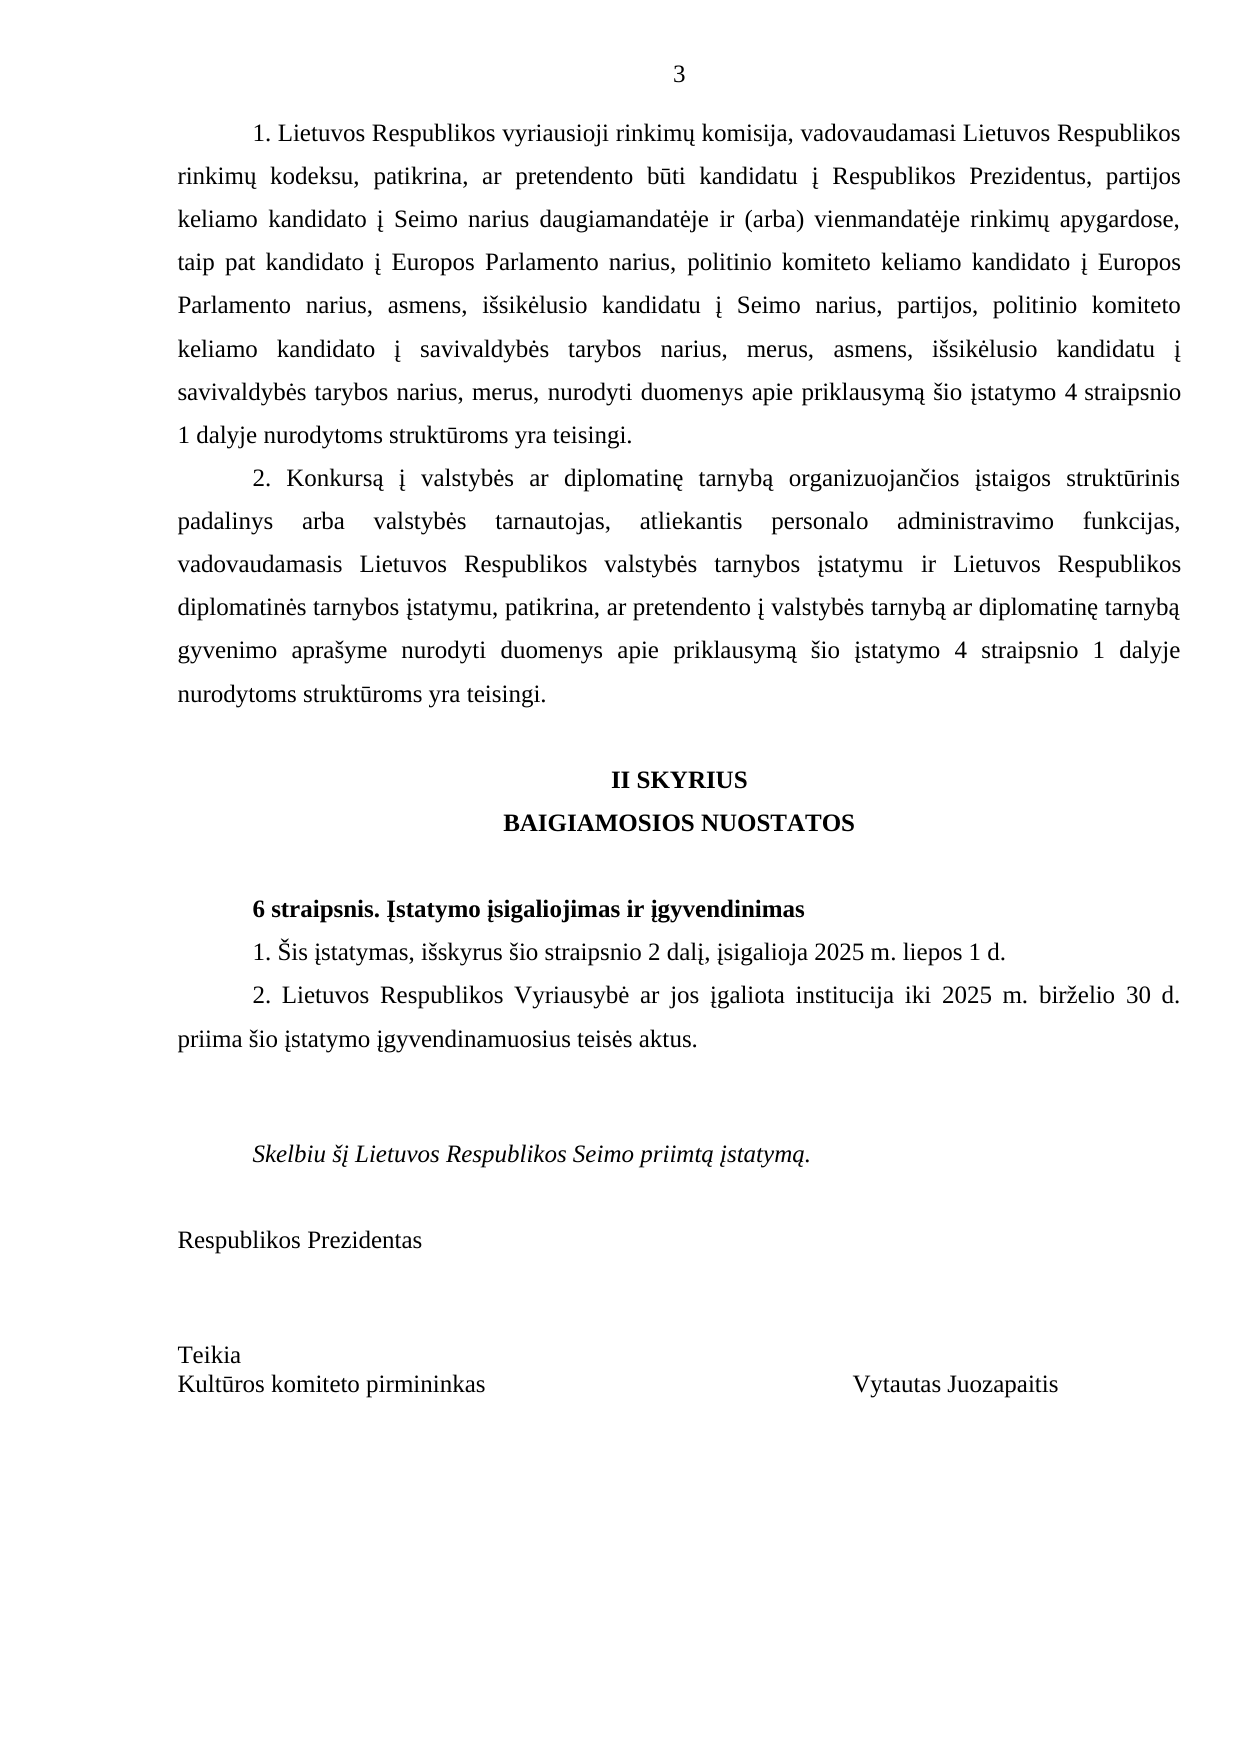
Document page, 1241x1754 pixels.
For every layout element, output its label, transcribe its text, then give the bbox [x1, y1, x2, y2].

text Skelbiu šį Lietuvos Respublikos Seimo priimtą įstatymą. [177, 1139, 1181, 1167]
text BAIGIAMOSIOS NUOSTATOS [177, 808, 1181, 837]
text 1. Lietuvos Respublikos vyriausioji rinkimų komisija, vadovaudamasi Lietuvos Respublikos rinkimų kodeksu, patikrina, ar pretendento būti kandidatu į Respublikos Prezidentus, partijos keliamo kandidato į Seimo narius daugiamandatėje ir (arba) vienmandatėje rinkimų apygardose, taip pat kandidato į Europos Parlamento narius, politinio komiteto keliamo kandidato į Europos Parlamento narius, asmens, išsikėlusio kandidatu į Seimo narius, partijos, politinio komiteto keliamo kandidato į savivaldybės tarybos narius, merus, asmens, išsikėlusio kandidatu į savivaldybės tarybos narius, merus, nurodyti duomenys apie priklausymą šio įstatymo 4 straipsnio 1 dalyje nurodytoms struktūroms yra teisingi. [177, 118, 1181, 449]
text 2. Lietuvos Respublikos Vyriausybė ar jos įgaliota institucija iki 2025 m. birželio 30 d. priima šio įstatymo įgyvendinamuosius teisės aktus. [177, 981, 1181, 1052]
text Kultūros komiteto pirmininkas Vytautas Juozapaitis [177, 1369, 1181, 1397]
text II SKYRIUS [177, 765, 1181, 794]
text Respublikos Prezidentas [177, 1225, 1181, 1254]
text 1. Šis įstatymas, išskyrus šio straipsnio 2 dalį, įsigalioja 2025 m. liepos 1 d. [177, 937, 1181, 966]
text Teikia [177, 1340, 1181, 1369]
text 6 straipsnis. Įstatymo įsigaliojimas ir įgyvendinimas [177, 894, 1181, 923]
text 2. Konkursą į valstybės ar diplomatinę tarnybą organizuojančios įstaigos struktūrinis padalinys arba valstybės tarnautojas, atliekantis personalo administravimo funkcijas, vadovaudamasis Lietuvos Respublikos valstybės tarnybos įstatymu ir Lietuvos Respublikos diplomatinės tarnybos įstatymu, patikrina, ar pretendento į valstybės tarnybą ar diplomatinę tarnybą gyvenimo aprašyme nurodyti duomenys apie priklausymą šio įstatymo 4 straipsnio 1 dalyje nurodytoms struktūroms yra teisingi. [177, 463, 1181, 707]
